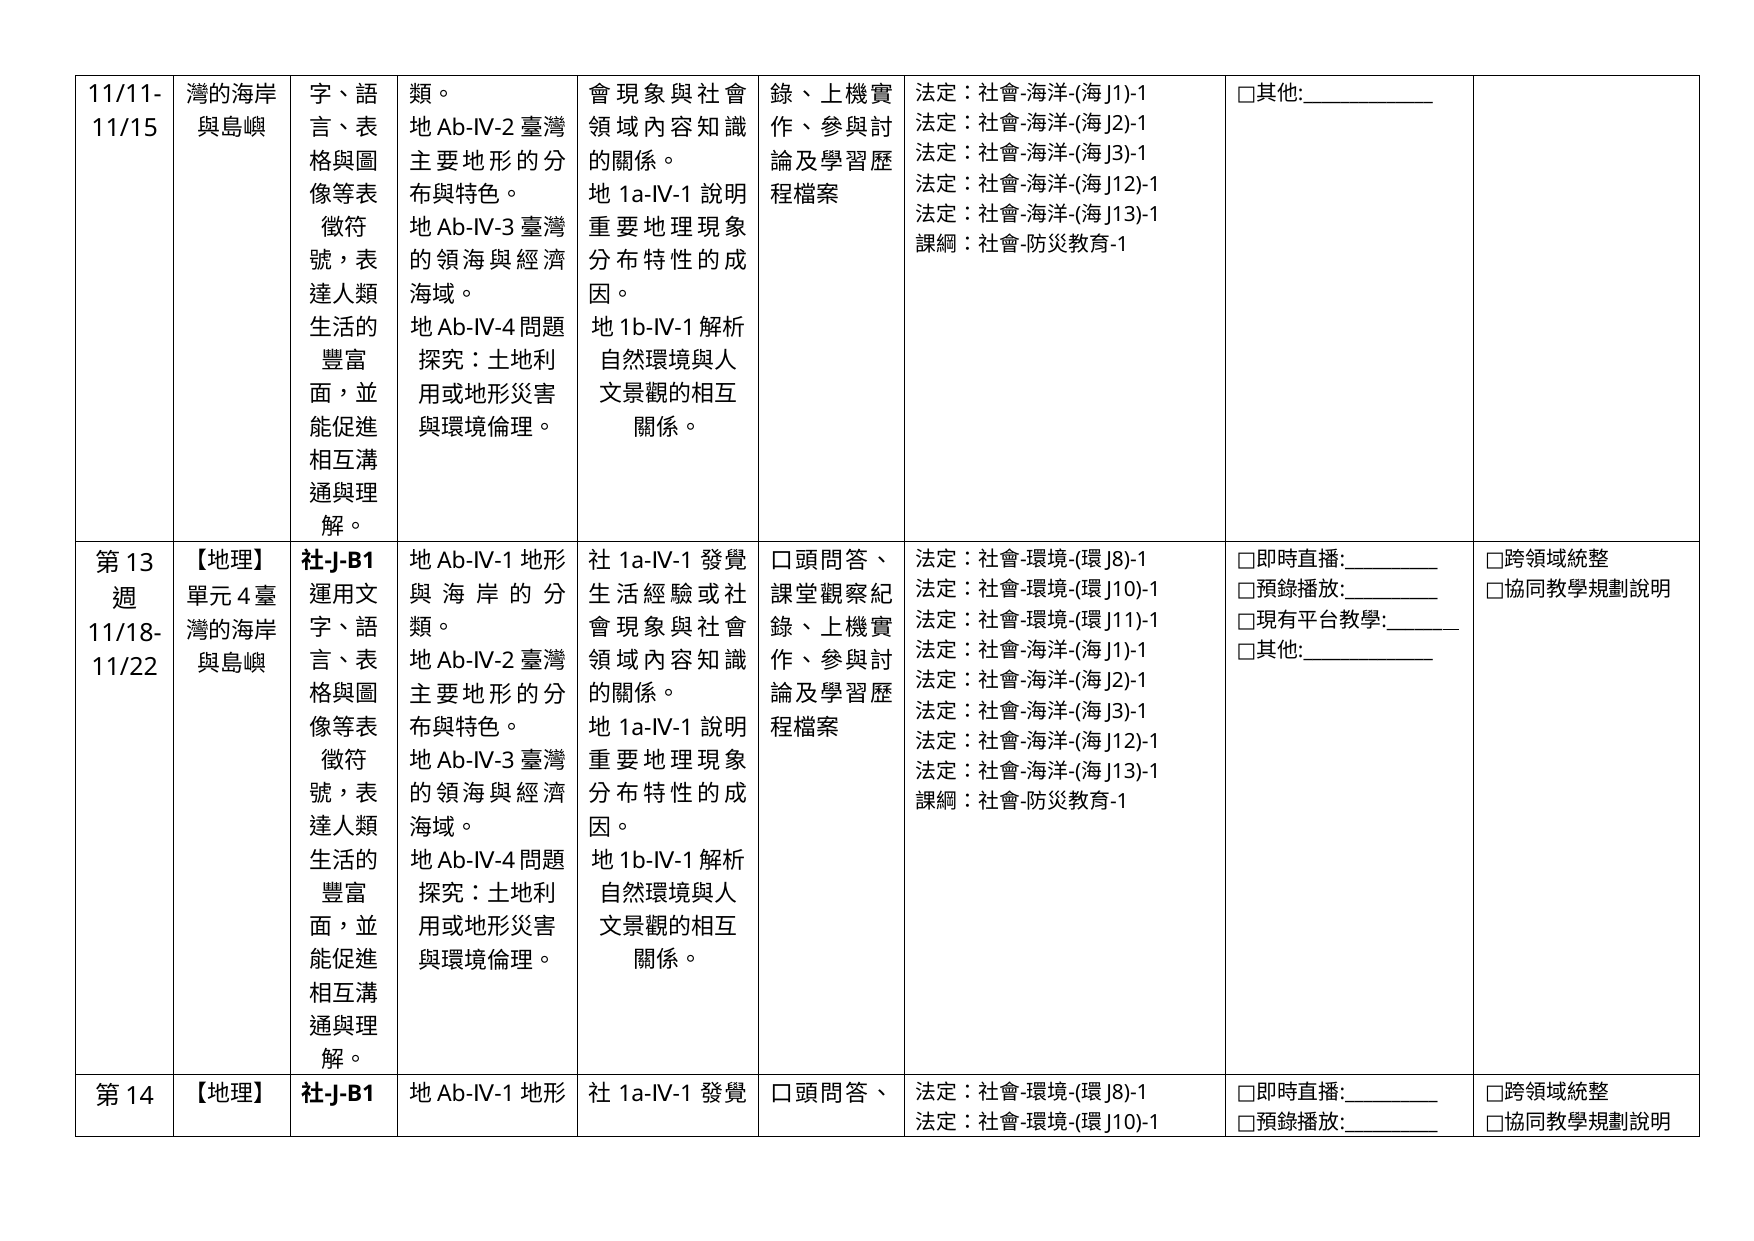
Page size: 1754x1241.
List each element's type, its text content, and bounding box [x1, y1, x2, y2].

table_cell □即時直播:__________ □預錄播放:__________ □現有平台教學:______ □其他:______________ [1226, 542, 1473, 1074]
table_cell 11/11-11/15 [76, 76, 173, 541]
table_cell 類。 地Ab-Ⅳ-2臺灣主要地形的分布與特色。 地Ab-Ⅳ-3臺灣的領海與經濟海域。 地Ab-Ⅳ-4問題探究：土地利用或地形災害與環境倫理。 [398, 76, 577, 541]
table_cell 字、語言、表格與圖像等表徵符號，表達人類生活的豐富面，並能促進相互溝通與理解。 [291, 76, 397, 541]
table_cell 社1a-Ⅳ-1發覺生活經驗或社會現象與社會領域內容知識的關係。 地1a-Ⅳ-1說明重要地理現象分布特性的成因。 地1b-Ⅳ-1解析自然環境與人文景觀的相互關係。 [578, 542, 758, 1074]
table_cell 【地理】 單元4 臺灣的海岸與島嶼 [174, 542, 290, 1074]
table_cell 灣的海岸與島嶼 [174, 76, 290, 541]
table_cell 社-J-B1 運用文字、語言、表格與圖像等表徵符號，表達人類生活的豐富面，並能促進相互溝通與理解。 [291, 542, 397, 1074]
table_cell □跨領域統整 □協同教學規劃說明 [1474, 542, 1699, 1074]
table_cell 法定：社會-海洋-(海J1)-1 法定：社會-海洋-(海J2)-1 法定：社會-海洋-(海J3)-1 法定：社會-海洋-(海J12)-1 法定：社會-海洋-(海J13)-1 課綱：社會-防災教育-1 [905, 76, 1225, 541]
table_cell □跨領域統整 □協同教學規劃說明 [1474, 1075, 1699, 1136]
table_cell 會現象與社會領域內容知識的關係。 地1a-Ⅳ-1說明重要地理現象分布特性的成因。 地1b-Ⅳ-1解析自然環境與人文景觀的相互關係。 [578, 76, 758, 541]
table_cell □其他:______________ [1226, 76, 1473, 541]
table_cell 法定：社會-環境-(環J8)-1 法定：社會-環境-(環J10)-1 [905, 1075, 1225, 1136]
table_cell 社-J-B1 [291, 1075, 397, 1136]
table_cell 錄、上機實作、參與討論及學習歷程檔案 [759, 76, 904, 541]
table_cell 口頭問答、課堂觀察紀錄、上機實作、參與討論及學習歷程檔案 [759, 542, 904, 1074]
table_cell [1474, 76, 1699, 541]
table_cell 【地理】 [174, 1075, 290, 1136]
table_cell 法定：社會-環境-(環J8)-1 法定：社會-環境-(環J10)-1 法定：社會-環境-(環J11)-1 法定：社會-海洋-(海J1)-1 法定：社會-海洋-(海J2)-1 法定：社會-海洋-(海J3)-1 法定：社會-海洋-(海J12)-1 法定：社會-海洋-(海J13)-1 課綱：社會-防災教育-1 [905, 542, 1225, 1074]
table_cell □即時直播:__________ □預錄播放:__________ [1226, 1075, 1473, 1136]
table_cell 社1a-Ⅳ-1發覺 [578, 1075, 758, 1136]
table_cell 第13週 11/18-11/22 [76, 542, 173, 1074]
table_cell 地Ab-Ⅳ-1地形與海岸的分類。 地Ab-Ⅳ-2臺灣主要地形的分布與特色。 地Ab-Ⅳ-3臺灣的領海與經濟海域。 地Ab-Ⅳ-4問題探究：土地利用或地形災害與環境倫理。 [398, 542, 577, 1074]
table_cell 地Ab-Ⅳ-1地形 [398, 1075, 577, 1136]
table_cell 口頭問答、 [759, 1075, 904, 1136]
table_cell 第14 [76, 1075, 173, 1136]
